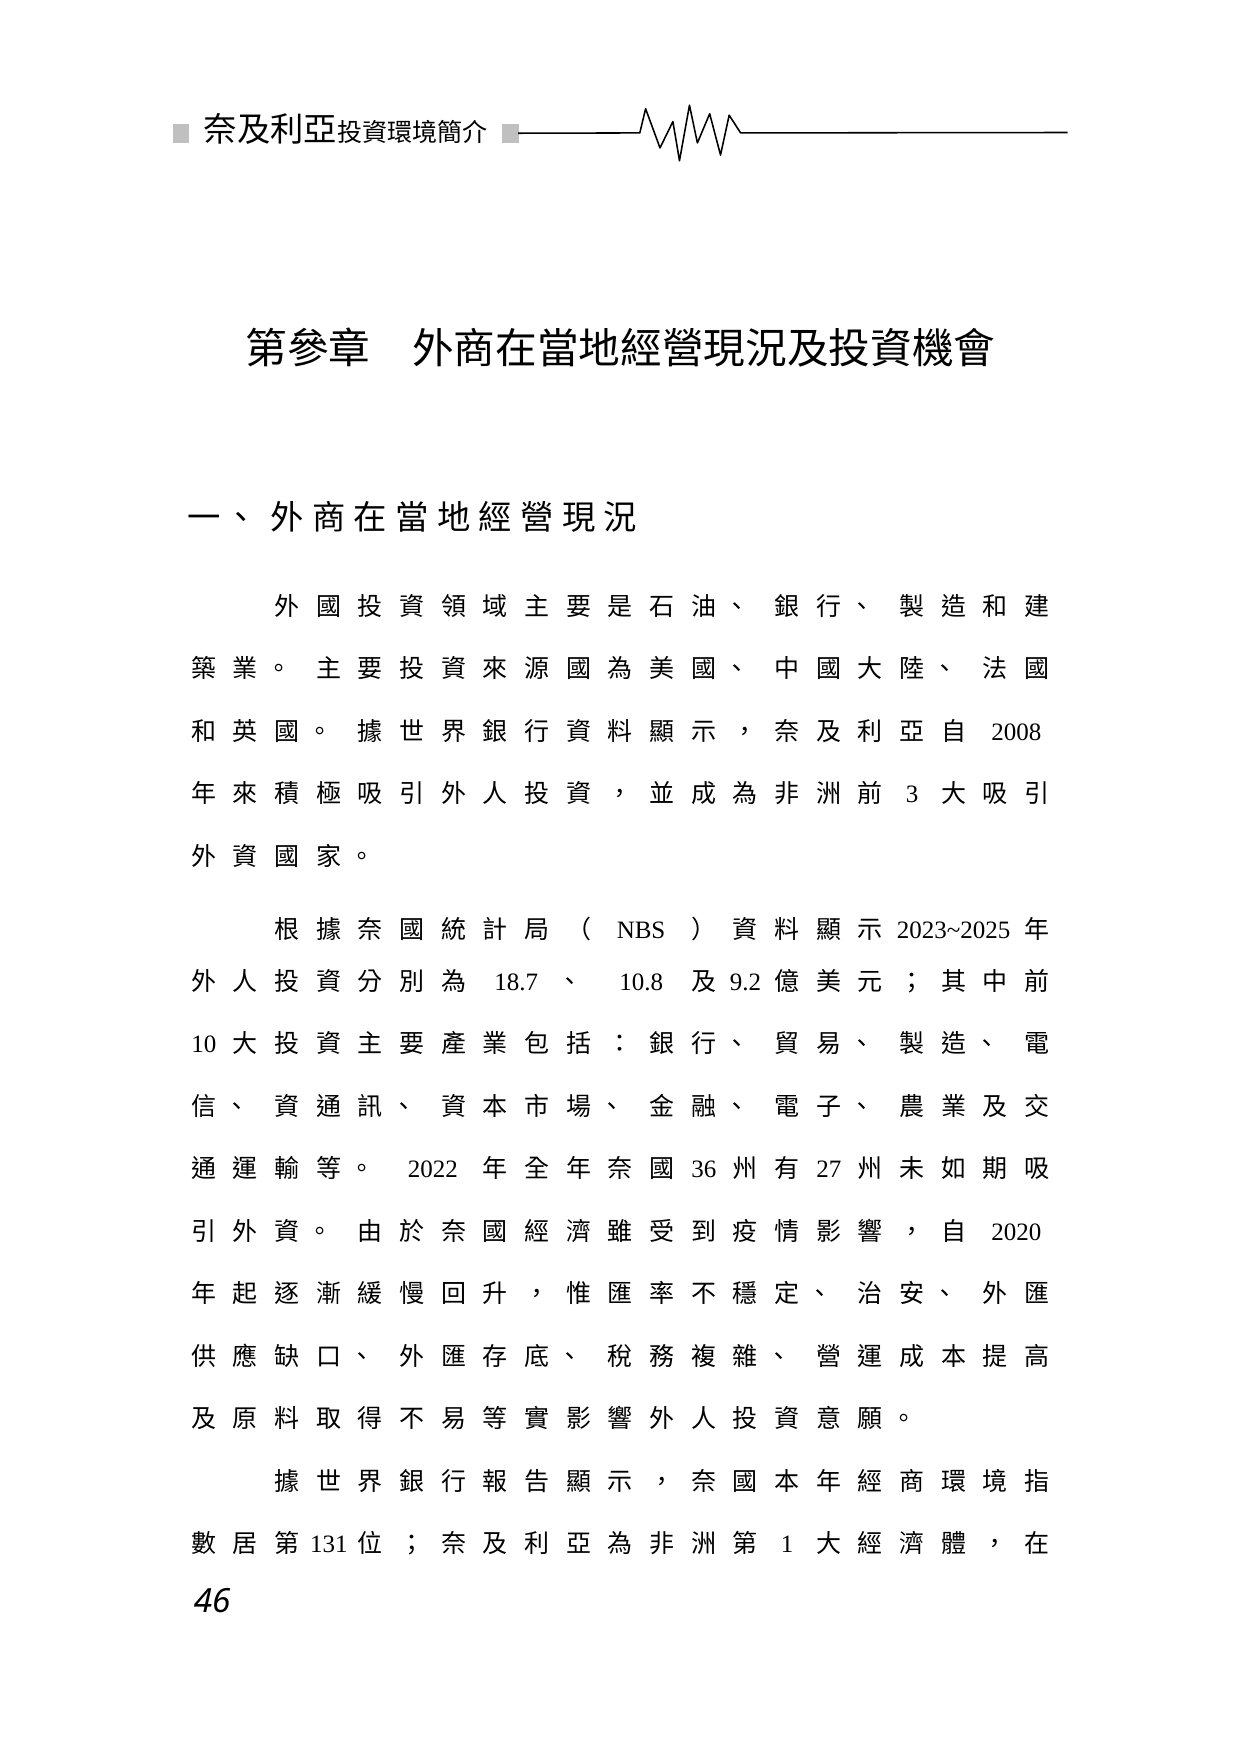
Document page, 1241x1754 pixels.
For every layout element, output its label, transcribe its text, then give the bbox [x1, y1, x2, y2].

text 外國投資領域主要是石油、銀行、製造和建築業。主要投資來源國為美國、中國大陸、法國和英國。據世界銀行資料顯示，奈及利亞自2008年來積極吸引外人投資，並成為非洲前3大吸引外資國家。 [183, 563, 1058, 875]
text 根據奈國統計局（NBS）資料顯示2023~2025年外人投資分別為18.7、10.8及9.2億美元；其中前10大投資主要產業包括：銀行、貿易、製造、電信、資通訊、資本市場、金融、電子、農業及交通運輸等。2022年全年奈國36州有27州未如期吸引外資。由於奈國經濟雖受到疫情影響，自2020年起逐漸緩慢回升，惟匯率不穩定、治安、外匯供應缺口、外匯存底、稅務複雜、營運成本提高及原料取得不易等實影響外人投資意願。 [183, 875, 1058, 1438]
text 一、外商在當地經營現況 [183, 473, 1058, 536]
text 據世界銀行報告顯示，奈國本年經商環境指數居第131位；奈及利亞為非洲第1大經濟體，在 [183, 1438, 1058, 1563]
text 第參章 外商在當地經營現況及投資機會 [183, 304, 1058, 366]
